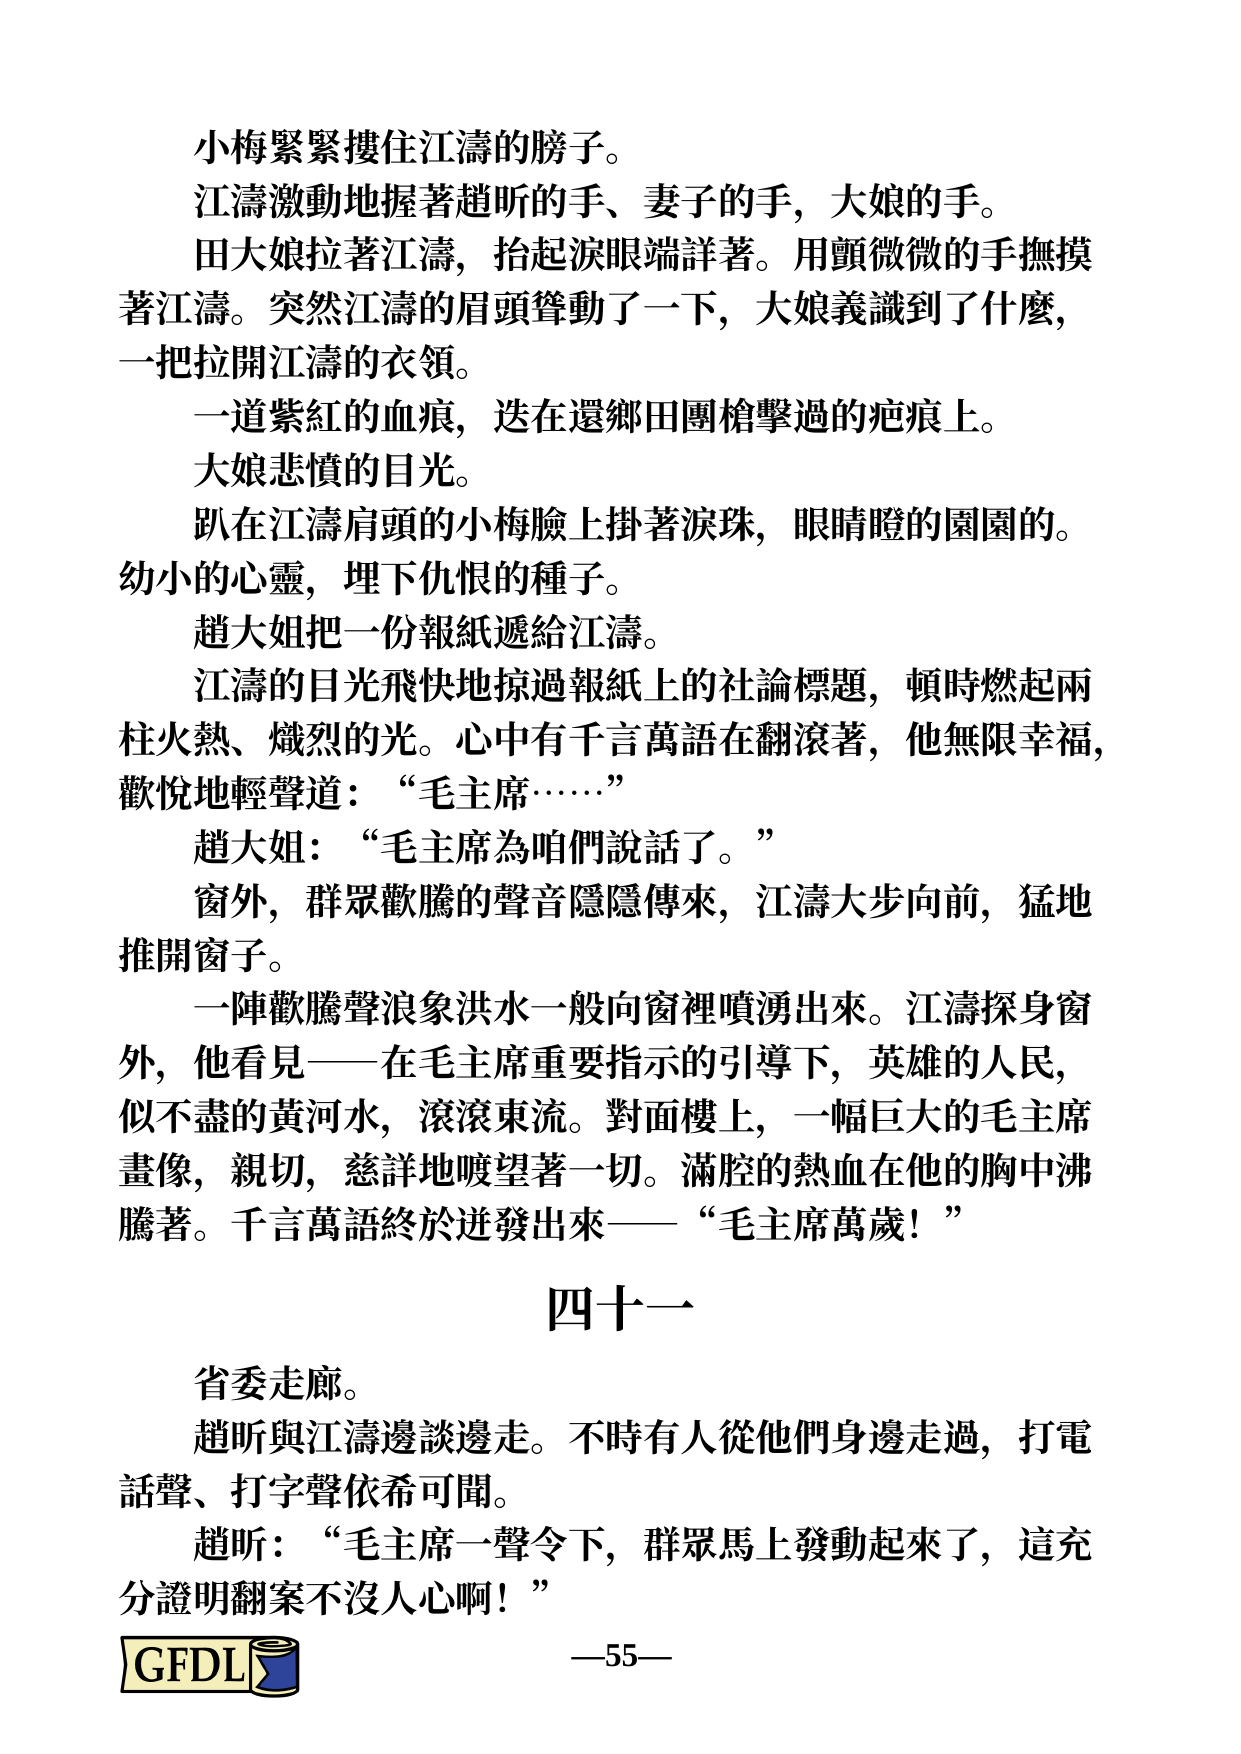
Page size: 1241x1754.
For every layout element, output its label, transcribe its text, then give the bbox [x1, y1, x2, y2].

text 田大娘拉著江濤，抬起淚眼端詳著。用顫微微的手撫摸著江濤。突然江濤的眉頭聳動了一下，大娘義識到了什麼，一把拉開江濤的衣領。 [118, 226, 1122, 387]
text 趙昕與江濤邊談邊走。不時有人從他們身邊走過，打電話聲、打字聲依希可聞。 [118, 1408, 1122, 1516]
subtitle 四十一 [118, 1270, 1122, 1342]
text 窗外，群眾歡騰的聲音隱隱傳來，江濤大步向前，猛地推開窗子。 [118, 872, 1122, 980]
text 趴在江濤肩頭的小梅臉上掛著淚珠，眼睛瞪的園園的。幼小的心靈，埋下仇恨的種子。 [118, 495, 1122, 603]
text 一陣歡騰聲浪象洪水一般向窗裡噴湧出來。江濤探身窗外，他看見——在毛主席重要指示的引導下，英雄的人民，似不盡的黃河水，滾滾東流。對面樓上，一幅巨大的毛主席畫像，親切，慈詳地喥望著一切。滿腔的熱血在他的胸中沸騰著。千言萬語終於迸發出來——“毛主席萬歲！” [118, 980, 1122, 1249]
text 一道紫紅的血痕，迭在還鄉田團槍擊過的疤痕上。 [118, 387, 1122, 441]
text 大娘悲憤的目光。 [118, 441, 1122, 495]
picture [119, 1635, 300, 1698]
text 趙大姐把一份報紙遞給江濤。 [118, 603, 1122, 657]
text 省委走廊。 [118, 1354, 1122, 1408]
text 趙大姐：“毛主席為咱們說話了。” [118, 818, 1122, 872]
text 江濤激動地握著趙昕的手、妻子的手，大娘的手。 [118, 172, 1122, 226]
text 小梅緊緊摟住江濤的膀子。 [118, 118, 1122, 172]
text 趙昕：“毛主席一聲令下，群眾馬上發動起來了，這充分證明翻案不沒人心啊！” [118, 1516, 1122, 1623]
text 江濤的目光飛快地掠過報紙上的社論標題，頓時燃起兩柱火熱、熾烈的光。心中有千言萬語在翻滾著，他無限幸福，歡悅地輕聲道：“毛主席……” [118, 657, 1122, 818]
